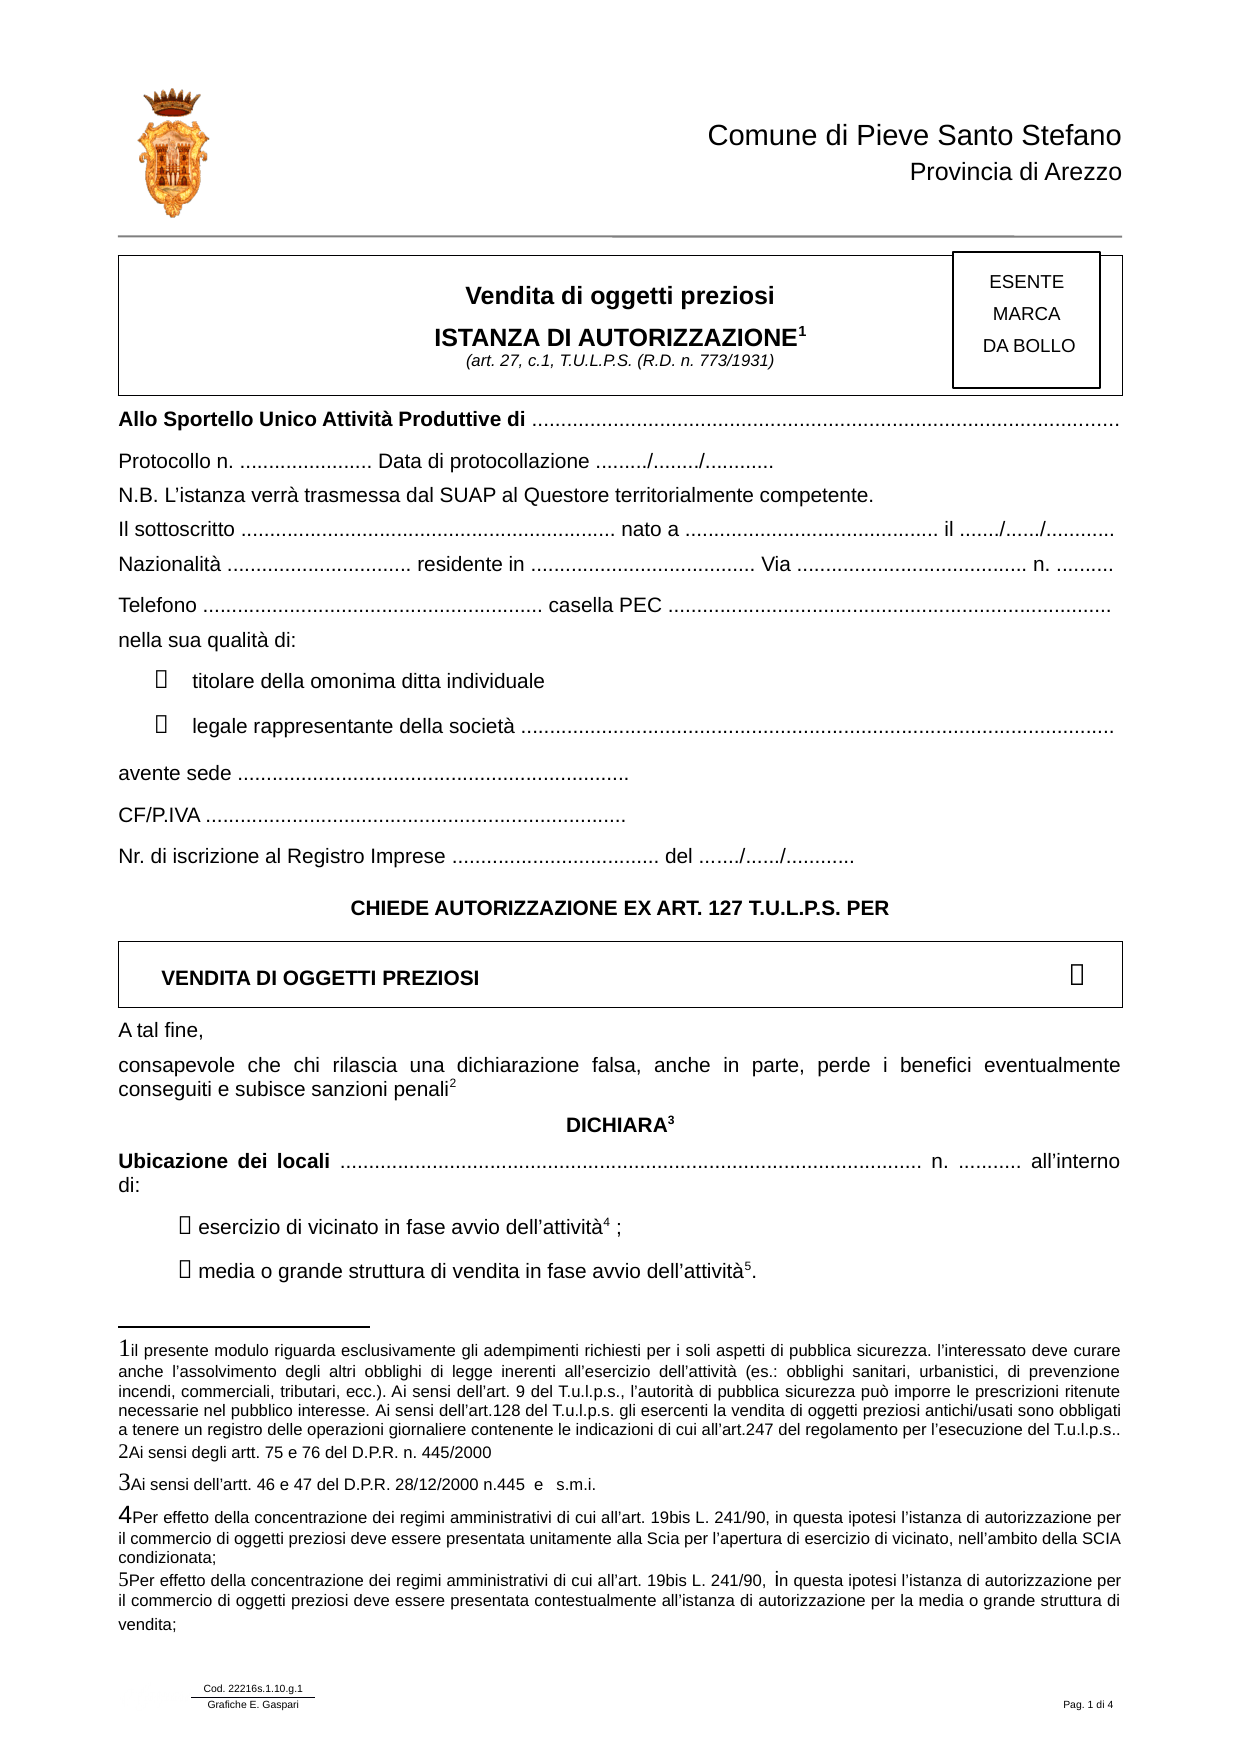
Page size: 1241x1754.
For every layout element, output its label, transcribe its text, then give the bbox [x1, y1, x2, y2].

text Ai sensi dell’artt. 46 e 47 del D.P.R. 28/12/2000 n.445 e s.m.i. [118, 1467, 1122, 1496]
text N.B. L’istanza verrà trasmessa dal SUAP al Questore territorialmente competente. [118, 483, 1122, 507]
text  titolare della omonima ditta individuale [153, 662, 1122, 696]
text A tal fine, [118, 1018, 1122, 1042]
text Per effetto della concentrazione dei regimi amministrativi di cui all’art. 19bis L. 241/90, in questa ipotesi l’istanza di autorizzazione per il commercio di oggetti preziosi deve essere presentata contestualmente all’istanza di autorizzazione per la media o grande struttura di vendita; [118, 1567, 1122, 1636]
text Il sottoscritto ................................................................. nato a ............................................ il ......./....../............ [118, 517, 1122, 541]
text Ubicazione dei locali ..................................................................................................... n. ........... all’interno di: [118, 1149, 1122, 1197]
text Per effetto della concentrazione dei regimi amministrativi di cui all’art. 19bis L. 241/90, in questa ipotesi l’istanza di autorizzazione per il commercio di oggetti preziosi deve essere presentata unitamente alla Scia per l’apertura di esercizio di vicinato, nell’ambito della SCIA condizionata; [118, 1500, 1122, 1567]
text consapevole che chi rilascia una dichiarazione falsa, anche in parte, perde i benefici eventualmente conseguiti e subisce sanzioni penali [118, 1052, 1122, 1100]
text Telefono ........................................................... casella PEC ............................................................................. [118, 593, 1122, 617]
table_header VENDITA DI OGGETTI PREZIOSI  [119, 942, 1122, 1007]
text CF/P.IVA ......................................................................... [118, 803, 1122, 827]
text Nr. di iscrizione al Registro Imprese .................................... del ......./....../............ [118, 844, 1122, 868]
text CHIEDE AUTORIZZAZIONE EX ART. 127 T.U.L.P.S. PER [118, 896, 1122, 920]
text Comune di Pieve Santo Stefano [224, 118, 1122, 152]
text Allo Sportello Unico Attività Produttive di [118, 407, 1122, 431]
text Provincia di Arezzo [224, 157, 1122, 185]
text  legale rappresentante della società ....................................................................................................... [153, 706, 1122, 740]
text Ai sensi degli artt. 75 e 76 del D.P.R. n. 445/2000 [118, 1439, 1122, 1463]
text nella sua qualità di: [118, 627, 1122, 651]
text DICHIARA [118, 1113, 1122, 1137]
table_header Vendita di oggetti preziosi ISTANZA DI AUTORIZZAZIONE (art. 27, c.1, T.U.L.P.S. (R.D. n. 773/1931) [119, 256, 1122, 395]
text  media o grande struttura di vendita in fase avvio dell’attività. [177, 1252, 1122, 1286]
text Nazionalità ................................ residente in ....................................... Via ........................................ n. .......... [118, 552, 1122, 576]
text  esercizio di vicinato in fase avvio dell’attività ; [177, 1208, 1122, 1242]
text Protocollo n. ....................... Data di protocollazione ........./......../............ [118, 448, 1122, 472]
picture [122, 87, 224, 219]
text avente sede .................................................................... [118, 761, 1122, 785]
